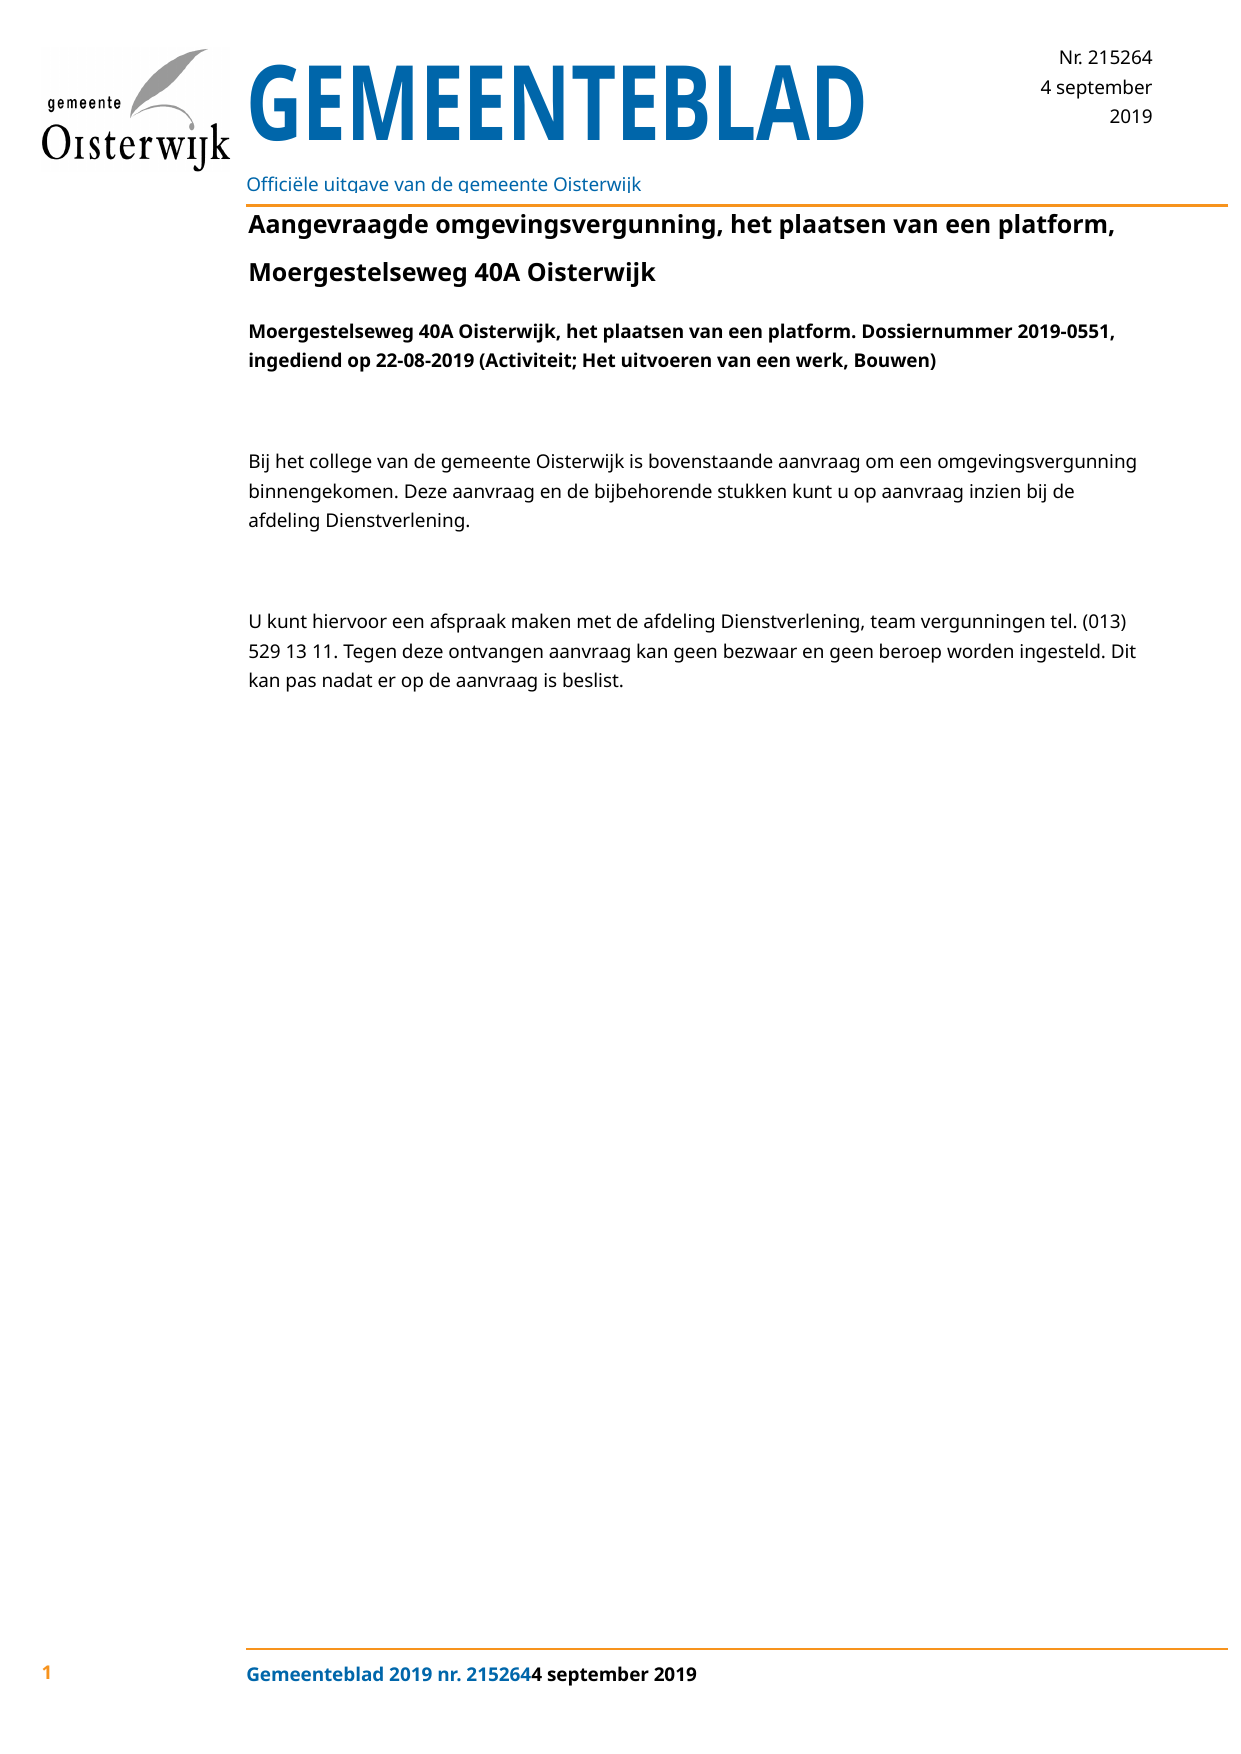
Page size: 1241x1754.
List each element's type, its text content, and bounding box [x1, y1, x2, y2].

text U kunt hiervoor een afspraak maken met de afdeling Dienstverlening, team vergunningen tel. (013) 529 13 11. Tegen deze ontvangen aanvraag kan geen bezwaar en geen beroep worden ingesteld. Dit kan pas nadat er op de aanvraag is beslist. [248, 608, 1152, 693]
text Bij het college van de gemeente Oisterwijk is bovenstaande aanvraag om een omgevingsvergunning binnengekomen. Deze aanvraag en de bijbehorende stukken kunt u op aanvraag inzien bij de afdeling Dienstverlening. [248, 448, 1152, 533]
text Moergestelseweg 40A Oisterwijk, het plaatsen van een platform. Dossiernummer 2019-0551, ingediend op 22-08-2019 (Activiteit; Het uitvoeren van een werk, Bouwen) [248, 318, 1152, 373]
picture [41, 47, 231, 172]
text Aangevraagde omgevingsvergunning, het plaatsen van een platform, Moergestelseweg 40A Oisterwijk [248, 207, 1152, 288]
